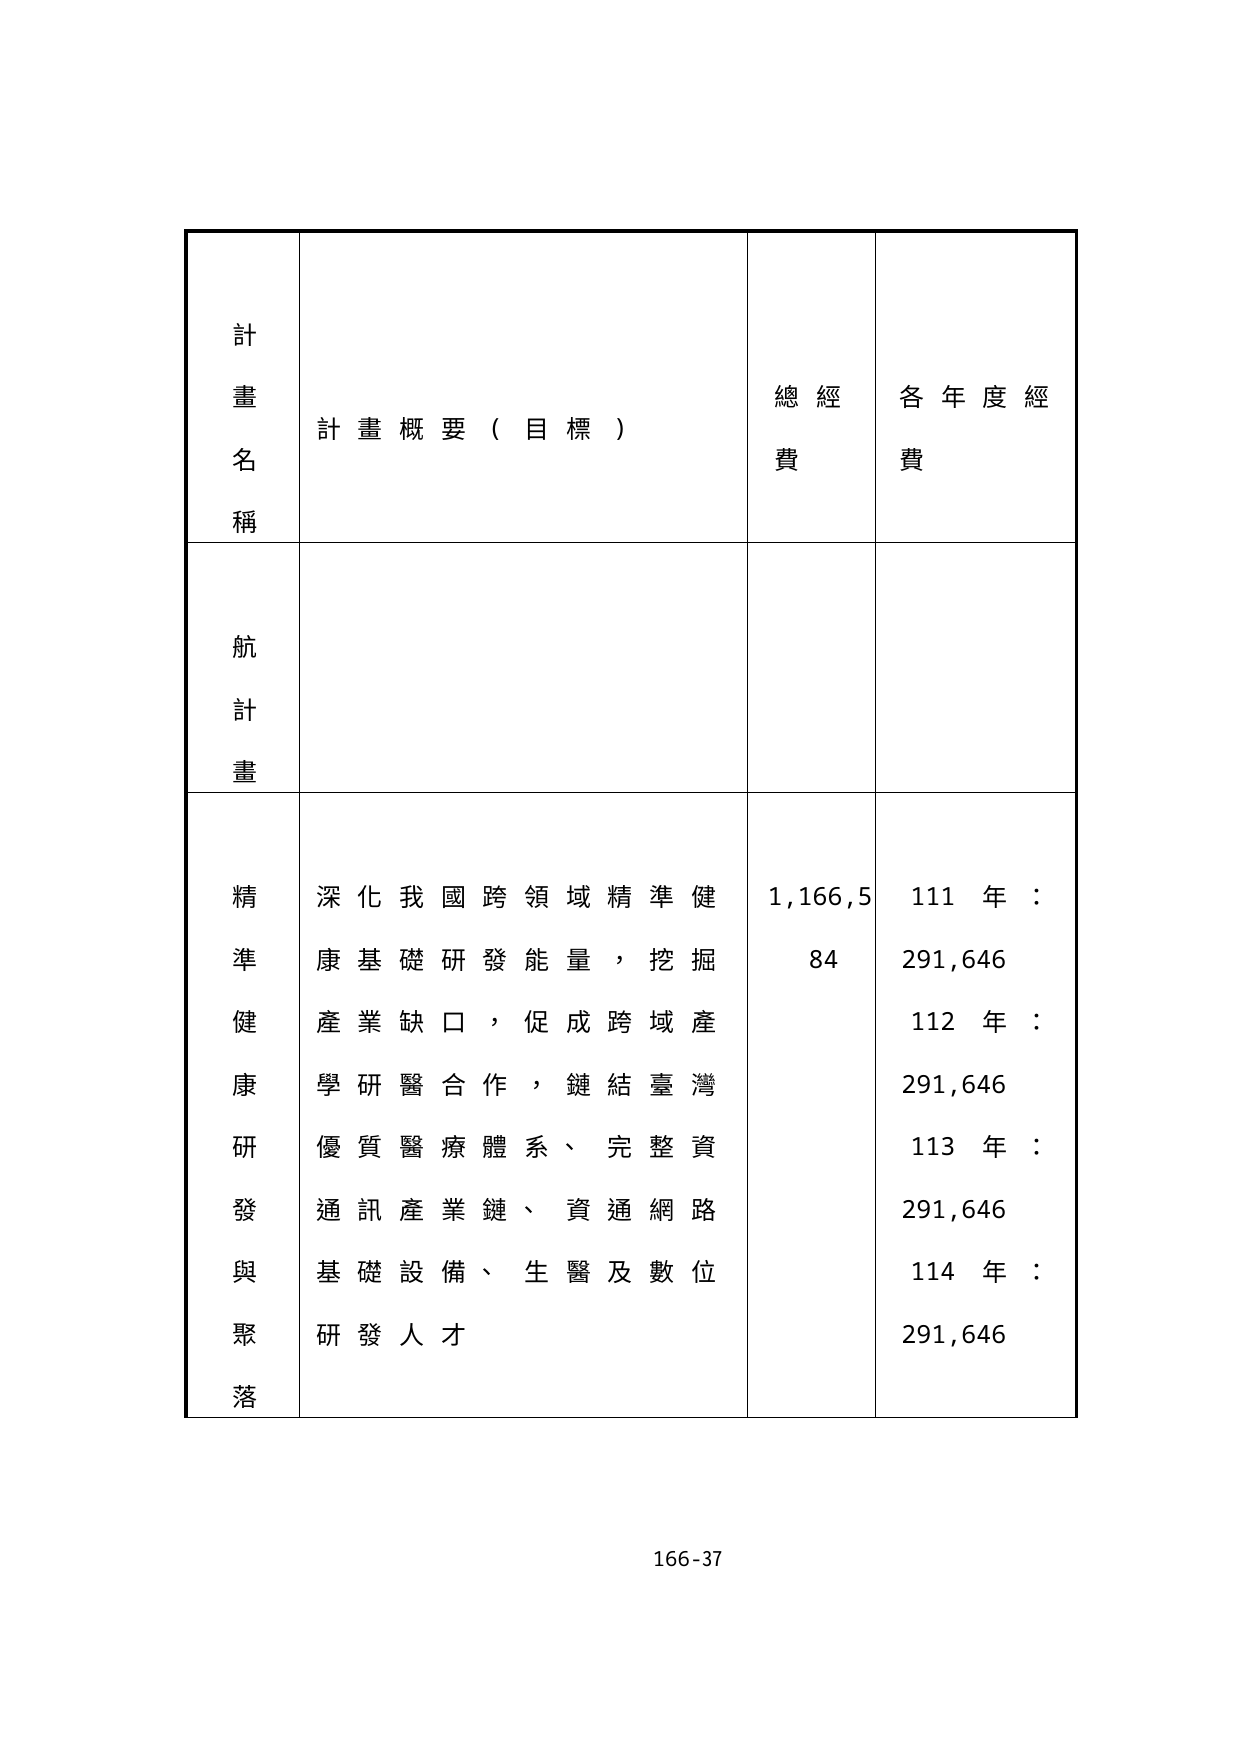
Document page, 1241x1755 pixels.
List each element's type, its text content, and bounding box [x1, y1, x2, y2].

table_cell 1,166,584 [748, 793, 875, 1417]
table_cell 111年：291,646 112年：291,646 113年：291,646 114年：291,646 [876, 793, 1075, 1417]
table_header 計畫概要(目標) [300, 233, 747, 542]
table_cell 航計畫 [188, 543, 299, 792]
table_cell 深化我國跨領域精準健康基礎研發能量，挖掘產業缺口，促成跨域產學研醫合作，鏈結臺灣優質醫療體系、完整資通訊產業鏈、資通網路基礎設備、生醫及數位研發人才 [300, 793, 747, 1417]
table_header 計畫名稱 [188, 233, 299, 542]
table_cell 精準健康研發與聚落 [188, 793, 299, 1417]
table_cell [300, 543, 747, 792]
table_header 總經費 [748, 233, 875, 542]
table_cell [876, 543, 1075, 792]
table_header 各年度經費 [876, 233, 1075, 542]
table_cell [748, 543, 875, 792]
